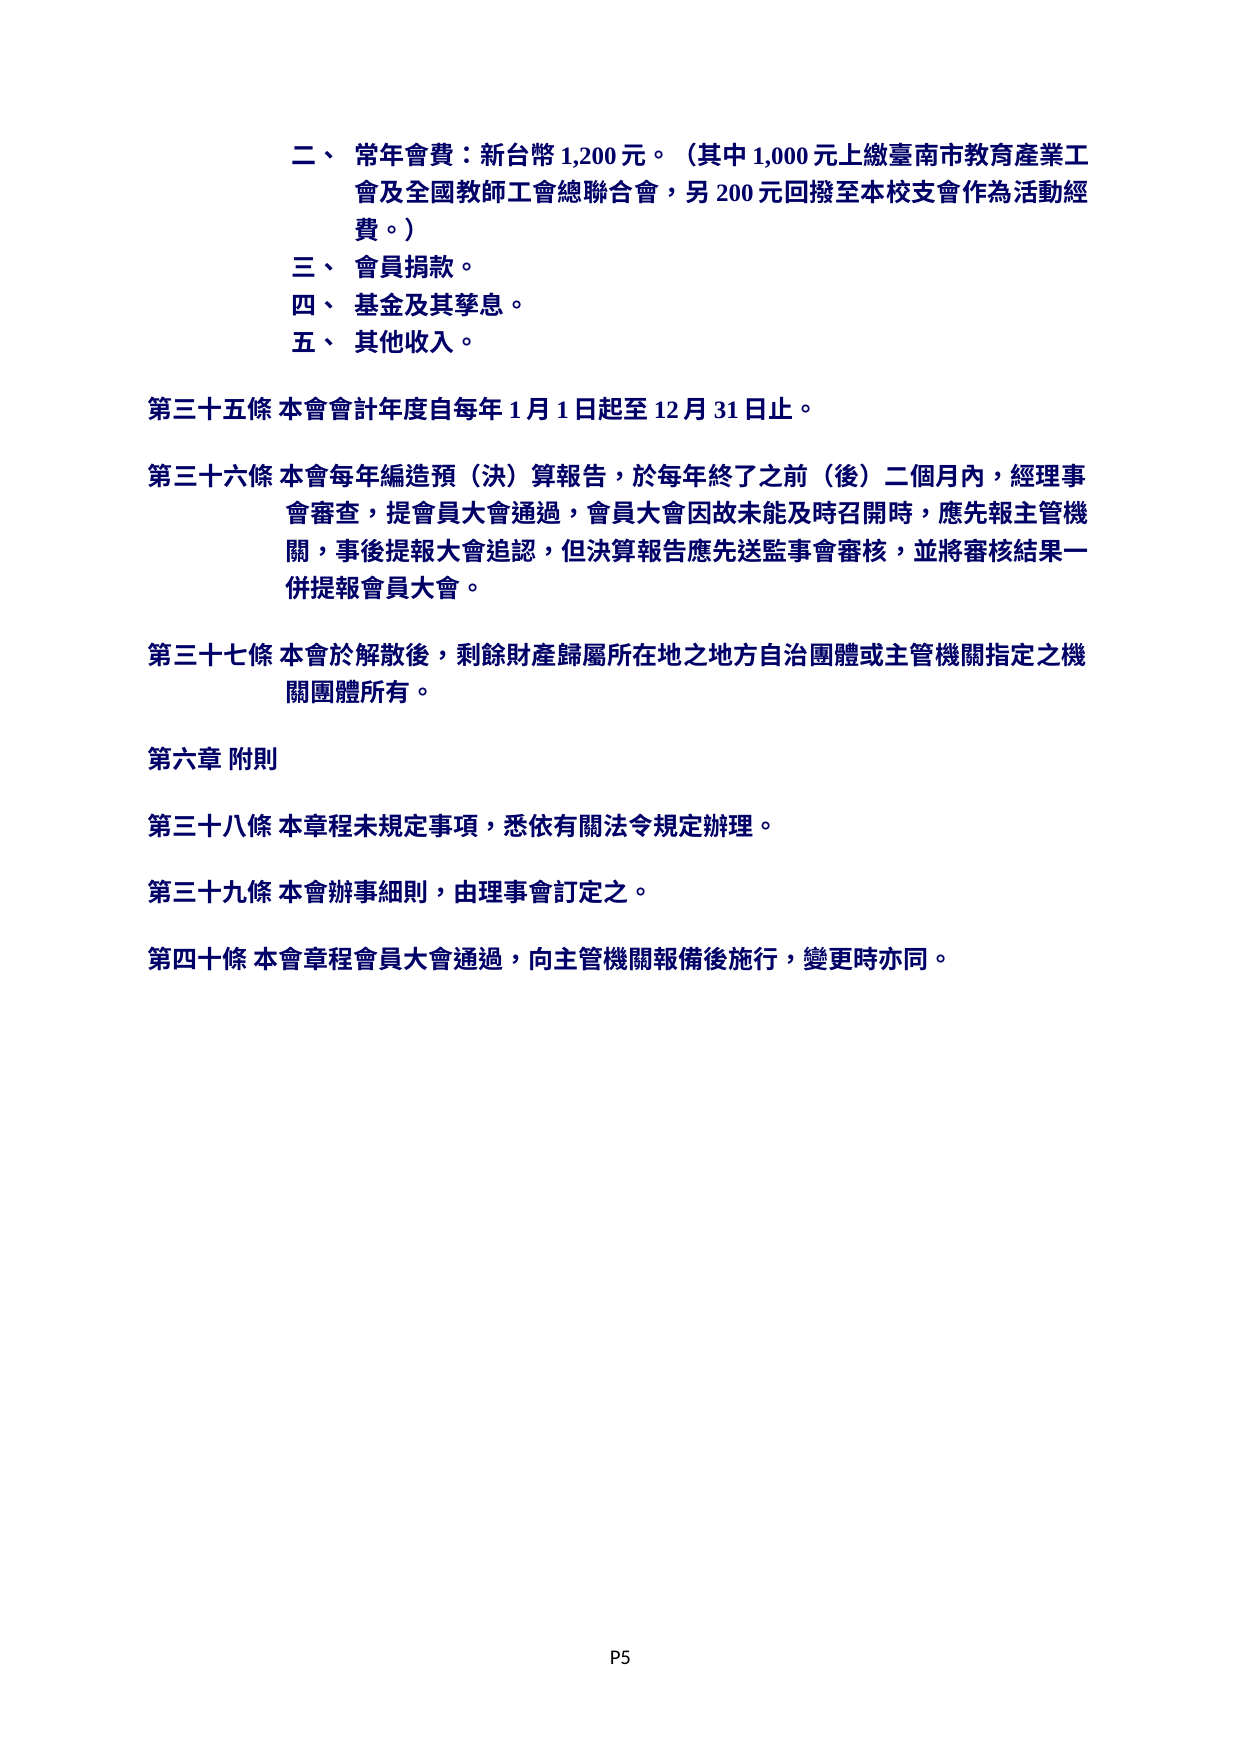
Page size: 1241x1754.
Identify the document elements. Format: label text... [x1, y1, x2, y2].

table_cell 第一章 總則 第一條 本會名稱為台南市國立台南高級商業職業學校教師會（以下簡稱本會）。 第二條 本會為依據人民團體法及教師法設立之團體，非以營利為目的。 第三條 本會以維護教師權利義務、保障教師工作與生活、提升教師專業地位為宗旨。 第四條 本會以學校為組織區域。 第五條 本會會址設於台南市。 第六條 本會之任務如下： 維護教師專業尊嚴與專業自主權。 與各級機關協議教師聘約及聘約準則。 研究並協助解決各項教育問題。 監督離職給付儲金機構之管理、營運、給付等事宜。 派出代表參與教師聘任、申訴及其他與教師有關之法定組織。 制訂教師自律公約。 第二章 會員 第七條 本會會員為擔任本校專任教師者，填具入會申請書，經理事會通過，並繳納會費後為正式會員。本校專任教師退休者填具入會申請書，經理事會通過，並繳納會費後為榮譽會員。但不得享有選舉權、罷免權、被選舉權、及表決權。 第八條 會員有違反法令、章程或不遵守會員大會決議時，得經理事會予以警告或停權處分，其危害團體情節重大者，得經會員大會以除名。 第九條 會員有下列情形之一者，為出會： 喪失會員資格者。 經會員大會決議除名者。 未繳交會費者自然除名。 第十條 會員得以書面並敘明理由向本會聲請退會。 第十一條 會員經出會或退會，已繳納之各項費用不予退還。 第十二條 會員有表決權、選舉權、被選舉權與罷免權，每一會員為一權。 第十三條 會員有遵守本會章程、決議，及繳納會費之義務。 第三章 組織及職權 第十四條 本會以會員大會為最高權力機關；理事會為執行機構，並於會員大會閉會期間代行其職權；監事會為監察機構。 第十五條 會員大會之職權如下： 訂定與變更章程。 選舉或罷免理事、監事。 議決入會費、常年會費、及會員捐款之數額及方式。 議決年度工作計畫、報告及預算、決算。 議決會員之除名處分。 議決財產之處分。 議決團體之解散。 與會員權利義務有關之其他重大事項之議決。 第十六條 本會設理事9人，監事3人，由會員選舉之，分別成立理事會、監事會。 選舉前項理事、監事時，同時選出候補理事3人，候補監事1人，遇理事、監事出缺時，依序遞補，以補足原任者餘留之任期為限。 理事、監事、候補理事、候補監事之當選名次，依得票多寡為序，票數相同時，以抽籤定之。 第十七條 理事會之職權如下： 議決會員大會之召開事項。 審定會員資格。 選舉或罷免理事、常務理事。 議決理事、常務理事或理事長之辭職。 聘免工作人員。 擬定年度工作計畫、報告及預算、決算。 其他應執行事項。 第十八條 理事會置常務理事3人，由理事會互選之，並由理事就常務理事中選舉一人為理事長，各級兼職行政人員不得任理事長。理事長解任後一年內不得兼本校一級主管（各處室主任）。理事長對內綜理會務，對外代表本會，並擔任會員大會、理事會主席。 第十九條 監事會之職權如下： 監察理事會工作之執行。 審核年度決算。 選舉或罷免常務監事。 議決監事或常務監事之辭職。 其他應監察事項。 第二十條 監事會置常務監事1人，由監事互選之，監察日常會務，並擔任監事會主席。 第二十一條 理事、監事之任期2年，連選得連任，理事長之連任，以一次為限。 理事、監事之任期自當選後新學年度開始之日起算。 第二十二條 理事、監事均為無給職。 第二十三條 理事、監事有下列情形之一者，應即解任： 喪失會員資格者。 因故辭職經理事會或監事會決議通過者。 被罷免或撤免者。 受停權處分期間逾任期二分之一者。 第二十四條 本會置總幹事一人，其他工作人員若干人，由理事長提名經理事會通過後聘任之，並報主管機關備查，解聘時亦同。 第二十五條 本會理事、監事不得兼任會務工作人員。 第二十六條 本會得設辦事處、各種委員會、小組，其組織簡則由理事會擬定，報經主管機關核准後施行，變更時亦同。 第二十七條 本會得由理事會聘請名譽理事長一人、名譽理事、顧問若干人，其聘期與理事、監事之任期同。 第四章 會議 第二十八條 會員大會，分定期會議與臨時會議二種，由理事長召集，召集時應於十五日前以書面通知之。 定期會議每年召開一次；臨時會於理事會認為必要時，或經會員五分之一之請求，或監事會函請召集時召開之。 第二十九條 會員不能親自出席會議大會時，得以書面委託其他會員代理，每一會員以代理一人為限。 第三十條 會員大會之決議，以會員過半數之出席，出席人數過半數或較多之同意行之。但下列事項之決議以出席人數之三分之二同意行之： 章程之訂定與變更。 會員之除名。 理事、監事之罷免。 財產之處分。 團體之解散。 其他與會員權利義務有關之重大事項。 第三十一條 理事會每三個月召開一次，監事會每三個月召開一次，為配合學校行事，定期會議於每年3月、6月、9月、12月召開。必要時得召開聯席會議或臨時會議。 前項會議召集時除臨時會議外，應於七日以前以書面通知，會議之決議，各以理事、監事過半數之出席，出席人數過半數或較多數之同意行之。 第三十二條 理事、監事應親自出席理事、監事會議，不得委託他人代理；連續二次無故缺席，視同辭職，由候補理事、候補監事依次遞補。 第三十三條 本會應於召開會員大會十五日前、或召開理事會、監事會七日前，將會議種類、時間、地點連同議程函報主管機關及目的事業中央主管資關備查。 第五章 經費及會計 第三十四條 本會經費來源如下： 入會費：新會員入會時，應一次繳納新台幣300元（上繳全國教師工會總聯合會，只收一次）。 常年會費：新台幣1,200元。（其中1,000元上繳臺南市教育產業工會及全國教師工會總聯合會，另200元回撥至本校支會作為活動經費。） 會員捐款。 基金及其孳息。 其他收入。 第三十五條 本會會計年度自每年1月1日起至12月31日止。 第三十六條 本會每年編造預（決）算報告，於每年終了之前（後）二個月內，經理事會審查，提會員大會通過，會員大會因故未能及時召開時，應先報主管機關，事後提報大會追認，但決算報告應先送監事會審核，並將審核結果一併提報會員大會。 第三十七條 本會於解散後，剩餘財產歸屬所在地之地方自治團體或主管機關指定之機關團體所有。 第六章 附則 第三十八條 本章程未規定事項，悉依有關法令規定辦理。 第三十九條 本會辦事細則，由理事會訂定之。 第四十條 本會章程會員大會通過，向主管機關報備後施行，變更時亦同。 [146, 127, 1091, 1001]
